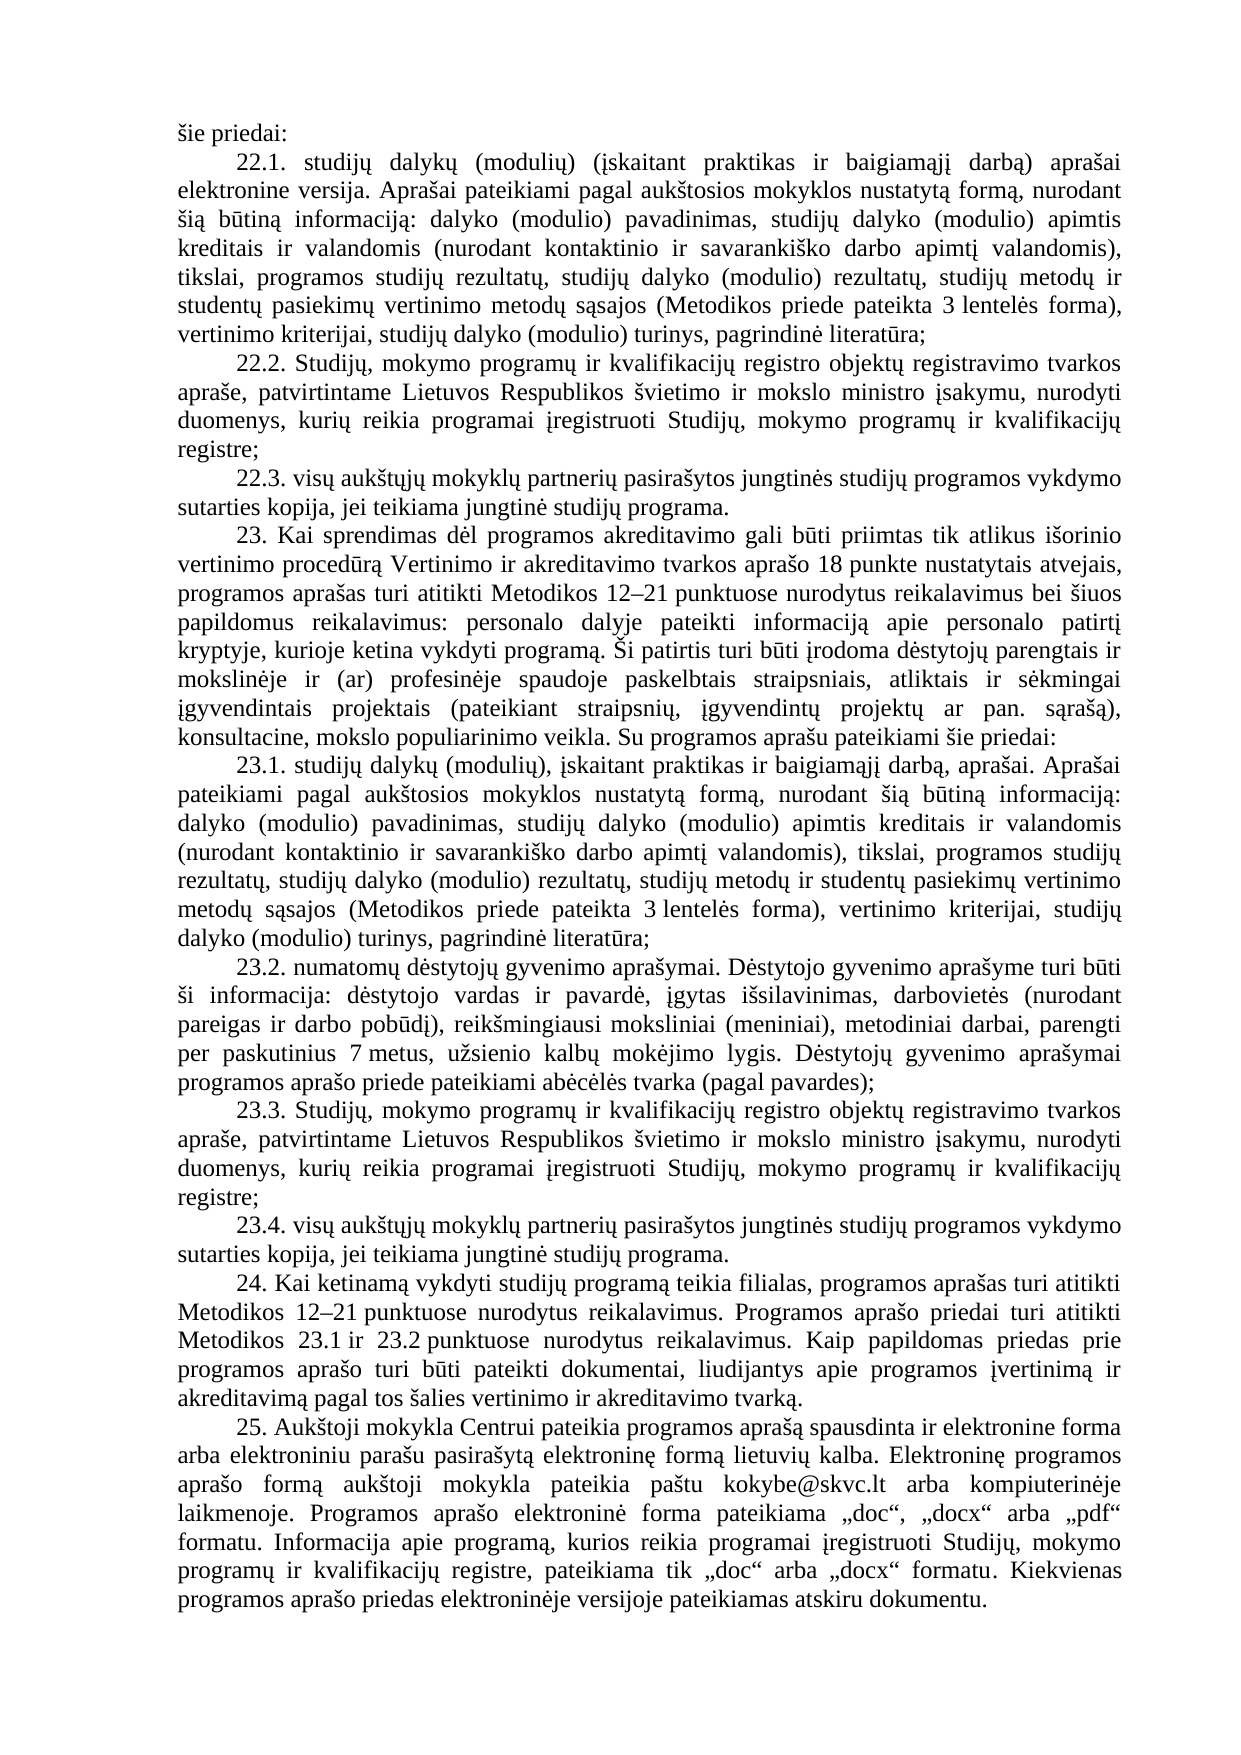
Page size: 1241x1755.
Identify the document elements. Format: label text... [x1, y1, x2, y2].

text 22.3. visų aukštųjų mokyklų partnerių pasirašytos jungtinės studijų programos vykdymo sutarties kopija, jei teikiama jungtinė studijų programa. [177, 463, 1122, 521]
text 23.4. visų aukštųjų mokyklų partnerių pasirašytos jungtinės studijų programos vykdymo sutarties kopija, jei teikiama jungtinė studijų programa. [177, 1211, 1122, 1268]
text 23.1. studijų dalykų (modulių), įskaitant praktikas ir baigiamąjį darbą, aprašai. Aprašai pateikiami pagal aukštosios mokyklos nustatytą formą, nurodant šią būtiną informaciją: dalyko (modulio) pavadinimas, studijų dalyko (modulio) apimtis kreditais ir valandomis (nurodant kontaktinio ir savarankiško darbo apimtį valandomis), tikslai, programos studijų rezultatų, studijų dalyko (modulio) rezultatų, studijų metodų ir studentų pasiekimų vertinimo metodų sąsajos (Metodikos priede pateikta 3 lentelės forma), vertinimo kriterijai, studijų dalyko (modulio) turinys, pagrindinė literatūra; [177, 751, 1122, 952]
text 23. Kai sprendimas dėl programos akreditavimo gali būti priimtas tik atlikus išorinio vertinimo procedūrą Vertinimo ir akreditavimo tvarkos aprašo 18 punkte nustatytais atvejais, programos aprašas turi atitikti Metodikos 12–21 punktuose nurodytus reikalavimus bei šiuos papildomus reikalavimus: personalo dalyje pateikti informaciją apie personalo patirtį kryptyje, kurioje ketina vykdyti programą. Ši patirtis turi būti įrodoma dėstytojų parengtais ir mokslinėje ir (ar) profesinėje spaudoje paskelbtais straipsniais, atliktais ir sėkmingai įgyvendintais projektais (pateikiant straipsnių, įgyvendintų projektų ar pan. sąrašą), konsultacine, mokslo populiarinimo veikla. Su programos aprašu pateikiami šie priedai: [177, 521, 1122, 751]
text 22.2. Studijų, mokymo programų ir kvalifikacijų registro objektų registravimo tvarkos apraše, patvirtintame Lietuvos Respublikos švietimo ir mokslo ministro įsakymu, nurodyti duomenys, kurių reikia programai įregistruoti Studijų, mokymo programų ir kvalifikacijų registre; [177, 348, 1122, 463]
text šie priedai: [177, 118, 1122, 147]
text 25. Aukštoji mokykla Centrui pateikia programos aprašą spausdinta ir elektronine forma arba elektroniniu parašu pasirašytą elektroninę formą lietuvių kalba. Elektroninę programos aprašo formą aukštoji mokykla pateikia paštu kokybe@skvc.lt arba kompiuterinėje laikmenoje. Programos aprašo elektroninė forma pateikiama „doc“, „docx“ arba „pdf“ formatu. Informacija apie programą, kurios reikia programai įregistruoti Studijų, mokymo programų ir kvalifikacijų registre, pateikiama tik „doc“ arba „docx“ formatu. Kiekvienas programos aprašo priedas elektroninėje versijoje pateikiamas atskiru dokumentu. [177, 1412, 1122, 1613]
text 23.2. numatomų dėstytojų gyvenimo aprašymai. Dėstytojo gyvenimo aprašyme turi būti ši informacija: dėstytojo vardas ir pavardė, įgytas išsilavinimas, darbovietės (nurodant pareigas ir darbo pobūdį), reikšmingiausi moksliniai (meniniai), metodiniai darbai, parengti per paskutinius 7 metus, užsienio kalbų mokėjimo lygis. Dėstytojų gyvenimo aprašymai programos aprašo priede pateikiami abėcėlės tvarka (pagal pavardes); [177, 952, 1122, 1096]
text 23.3. Studijų, mokymo programų ir kvalifikacijų registro objektų registravimo tvarkos apraše, patvirtintame Lietuvos Respublikos švietimo ir mokslo ministro įsakymu, nurodyti duomenys, kurių reikia programai įregistruoti Studijų, mokymo programų ir kvalifikacijų registre; [177, 1096, 1122, 1211]
text 22.1. studijų dalykų (modulių) (įskaitant praktikas ir baigiamąjį darbą) aprašai elektronine versija. Aprašai pateikiami pagal aukštosios mokyklos nustatytą formą, nurodant šią būtiną informaciją: dalyko (modulio) pavadinimas, studijų dalyko (modulio) apimtis kreditais ir valandomis (nurodant kontaktinio ir savarankiško darbo apimtį valandomis), tikslai, programos studijų rezultatų, studijų dalyko (modulio) rezultatų, studijų metodų ir studentų pasiekimų vertinimo metodų sąsajos (Metodikos priede pateikta 3 lentelės forma), vertinimo kriterijai, studijų dalyko (modulio) turinys, pagrindinė literatūra; [177, 147, 1122, 348]
text 24. Kai ketinamą vykdyti studijų programą teikia filialas, programos aprašas turi atitikti Metodikos 12–21 punktuose nurodytus reikalavimus. Programos aprašo priedai turi atitikti Metodikos 23.1 ir 23.2 punktuose nurodytus reikalavimus. Kaip papildomas priedas prie programos aprašo turi būti pateikti dokumentai, liudijantys apie programos įvertinimą ir akreditavimą pagal tos šalies vertinimo ir akreditavimo tvarką. [177, 1268, 1122, 1412]
